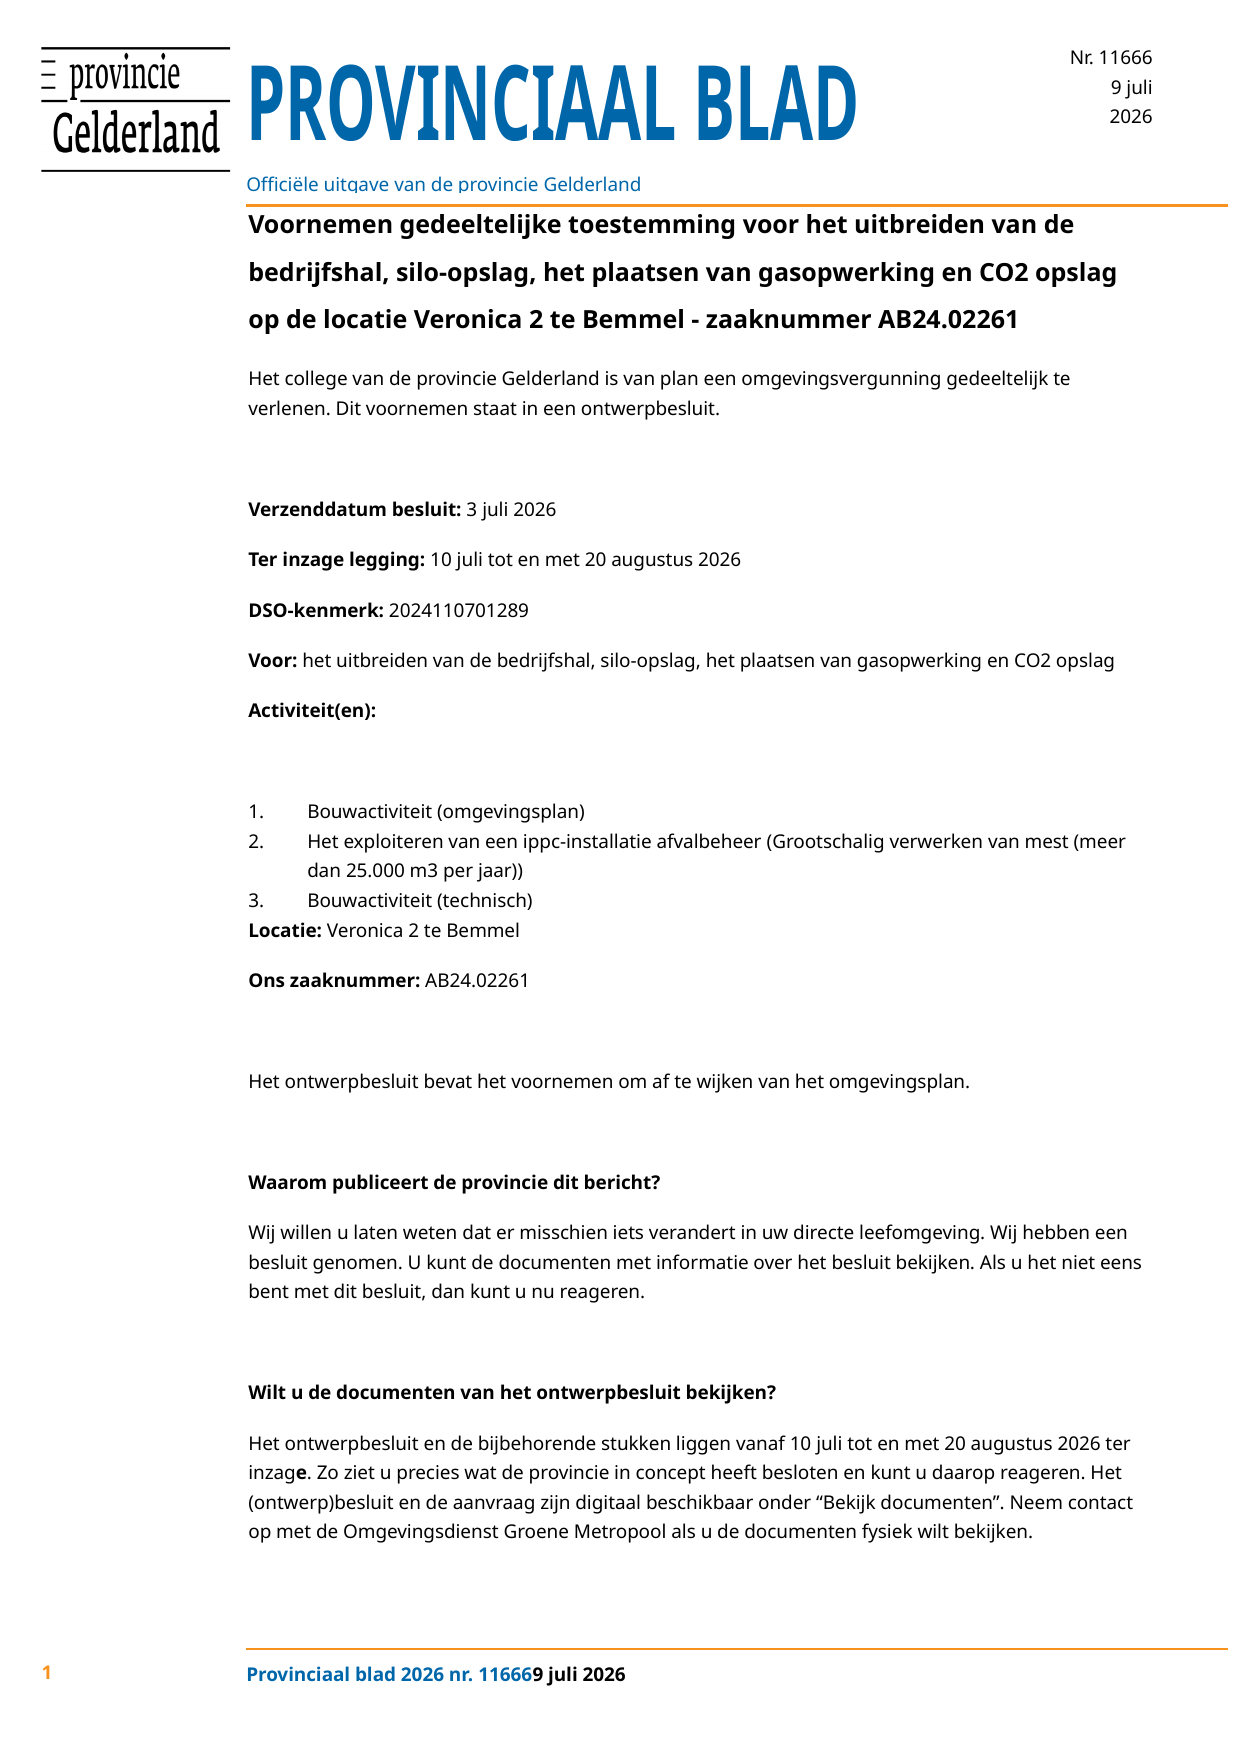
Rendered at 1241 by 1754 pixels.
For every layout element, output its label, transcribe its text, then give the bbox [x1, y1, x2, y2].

text Het ontwerpbesluit en de bijbehorende stukken liggen vanaf 10 juli tot en met 20 augustus 2026 ter inzage. Zo ziet u precies wat de provincie in concept heeft besloten en kunt u daarop reageren. Het (ontwerp)besluit en de aanvraag zijn digitaal beschikbaar onder “Bekijk documenten”. Neem contact op met de Omgevingsdienst Groene Metropool als u de documenten fysiek wilt bekijken. [248, 1430, 1152, 1544]
text Ons zaaknummer: AB24.02261 [248, 967, 1152, 993]
text Wij willen u laten weten dat er misschien iets verandert in uw directe leefomgeving. Wij hebben een besluit genomen. U kunt de documenten met informatie over het besluit bekijken. Als u het niet eens bent met dit besluit, dan kunt u nu reageren. [248, 1219, 1152, 1304]
list Bouwactiviteit (omgevingsplan) [248, 798, 1152, 824]
text Voornemen gedeeltelijke toestemming voor het uitbreiden van de bedrijfshal, silo-opslag, het plaatsen van gasopwerking en CO2 opslag op de locatie Veronica 2 te Bemmel - zaaknummer AB24.02261 [248, 207, 1152, 336]
text DSO-kenmerk: 2024110701289 [248, 597, 1152, 622]
list Het exploiteren van een ippc-installatie afvalbeheer (Grootschalig verwerken van mest (meer dan 25.000 m3 per jaar)) [248, 828, 1152, 883]
text Ter inzage legging: 10 juli tot en met 20 augustus 2026 [248, 546, 1152, 572]
text Locatie: Veronica 2 te Bemmel [248, 917, 1152, 942]
text Het college van de provincie Gelderland is van plan een omgevingsvergunning gedeeltelijk te verlenen. Dit voornemen staat in een ontwerpbesluit. [248, 366, 1152, 421]
text Verzenddatum besluit: 3 juli 2026 [248, 496, 1152, 522]
text Het ontwerpbesluit bevat het voornemen om af te wijken van het omgevingsplan. [248, 1068, 1152, 1094]
text Voor: het uitbreiden van de bedrijfshal, silo-opslag, het plaatsen van gasopwerking en CO2 opslag [248, 647, 1152, 673]
list Bouwactiviteit (technisch) [248, 887, 1152, 913]
text Wilt u de documenten van het ontwerpbesluit bekijken? [248, 1379, 1152, 1405]
text Waarom publiceert de provincie dit bericht? [248, 1169, 1152, 1194]
text Activiteit(en): [248, 698, 1152, 723]
picture [41, 47, 231, 172]
